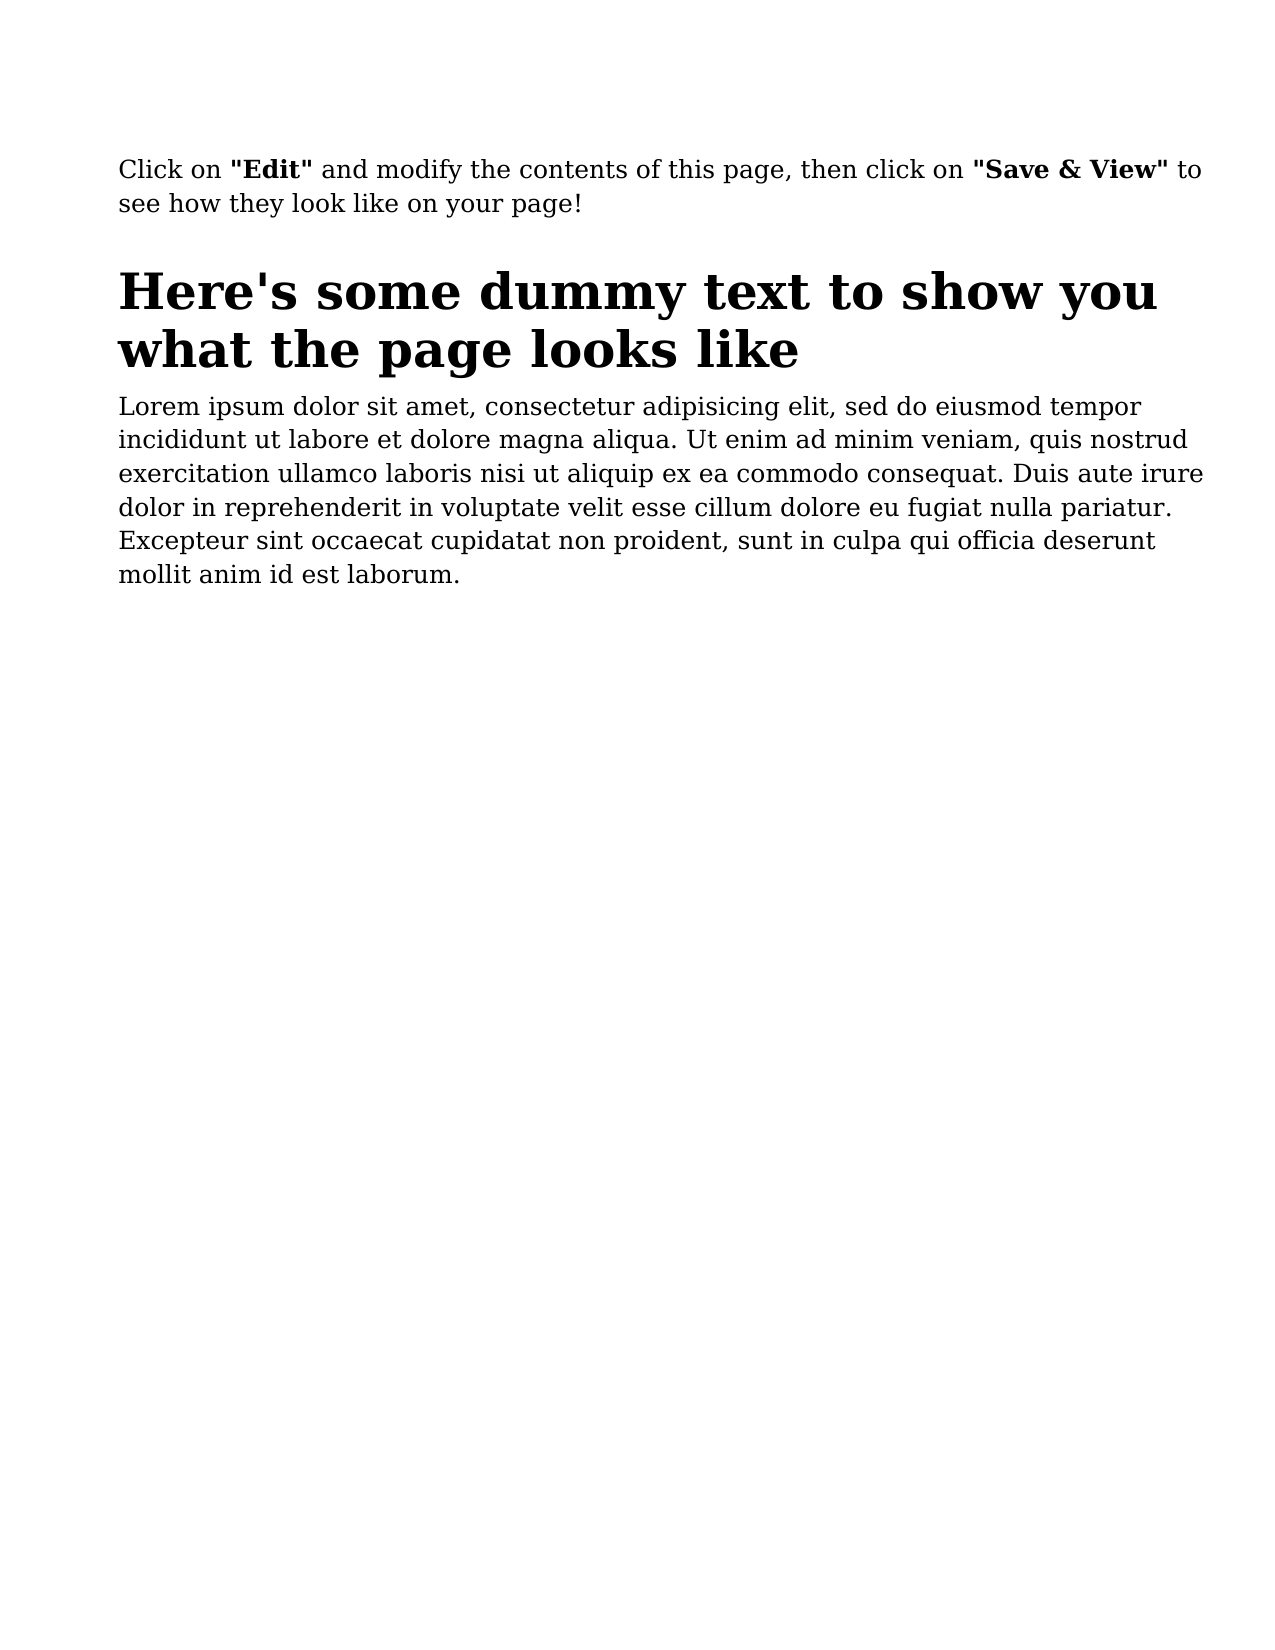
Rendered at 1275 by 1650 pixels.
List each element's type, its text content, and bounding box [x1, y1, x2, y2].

text Lorem ipsum dolor sit amet, consectetur adipisicing elit, sed do eiusmod tempor incididunt ut labore et dolore magna aliqua. Ut enim ad minim veniam, quis nostrud exercitation ullamco laboris nisi ut aliquip ex ea commodo consequat. Duis aute irure dolor in reprehenderit in voluptate velit esse cillum dolore eu fugiat nulla pariatur. Excepteur sint occaecat cupidatat non proident, sunt in culpa qui officia deserunt mollit anim id est laborum. [118, 392, 1216, 589]
subtitle Here's some dummy text to show you what the page looks like [118, 262, 1216, 380]
text Click on "Edit" and modify the contents of this page, then click on "Save & View" to see how they look like on your page! [118, 155, 1216, 218]
